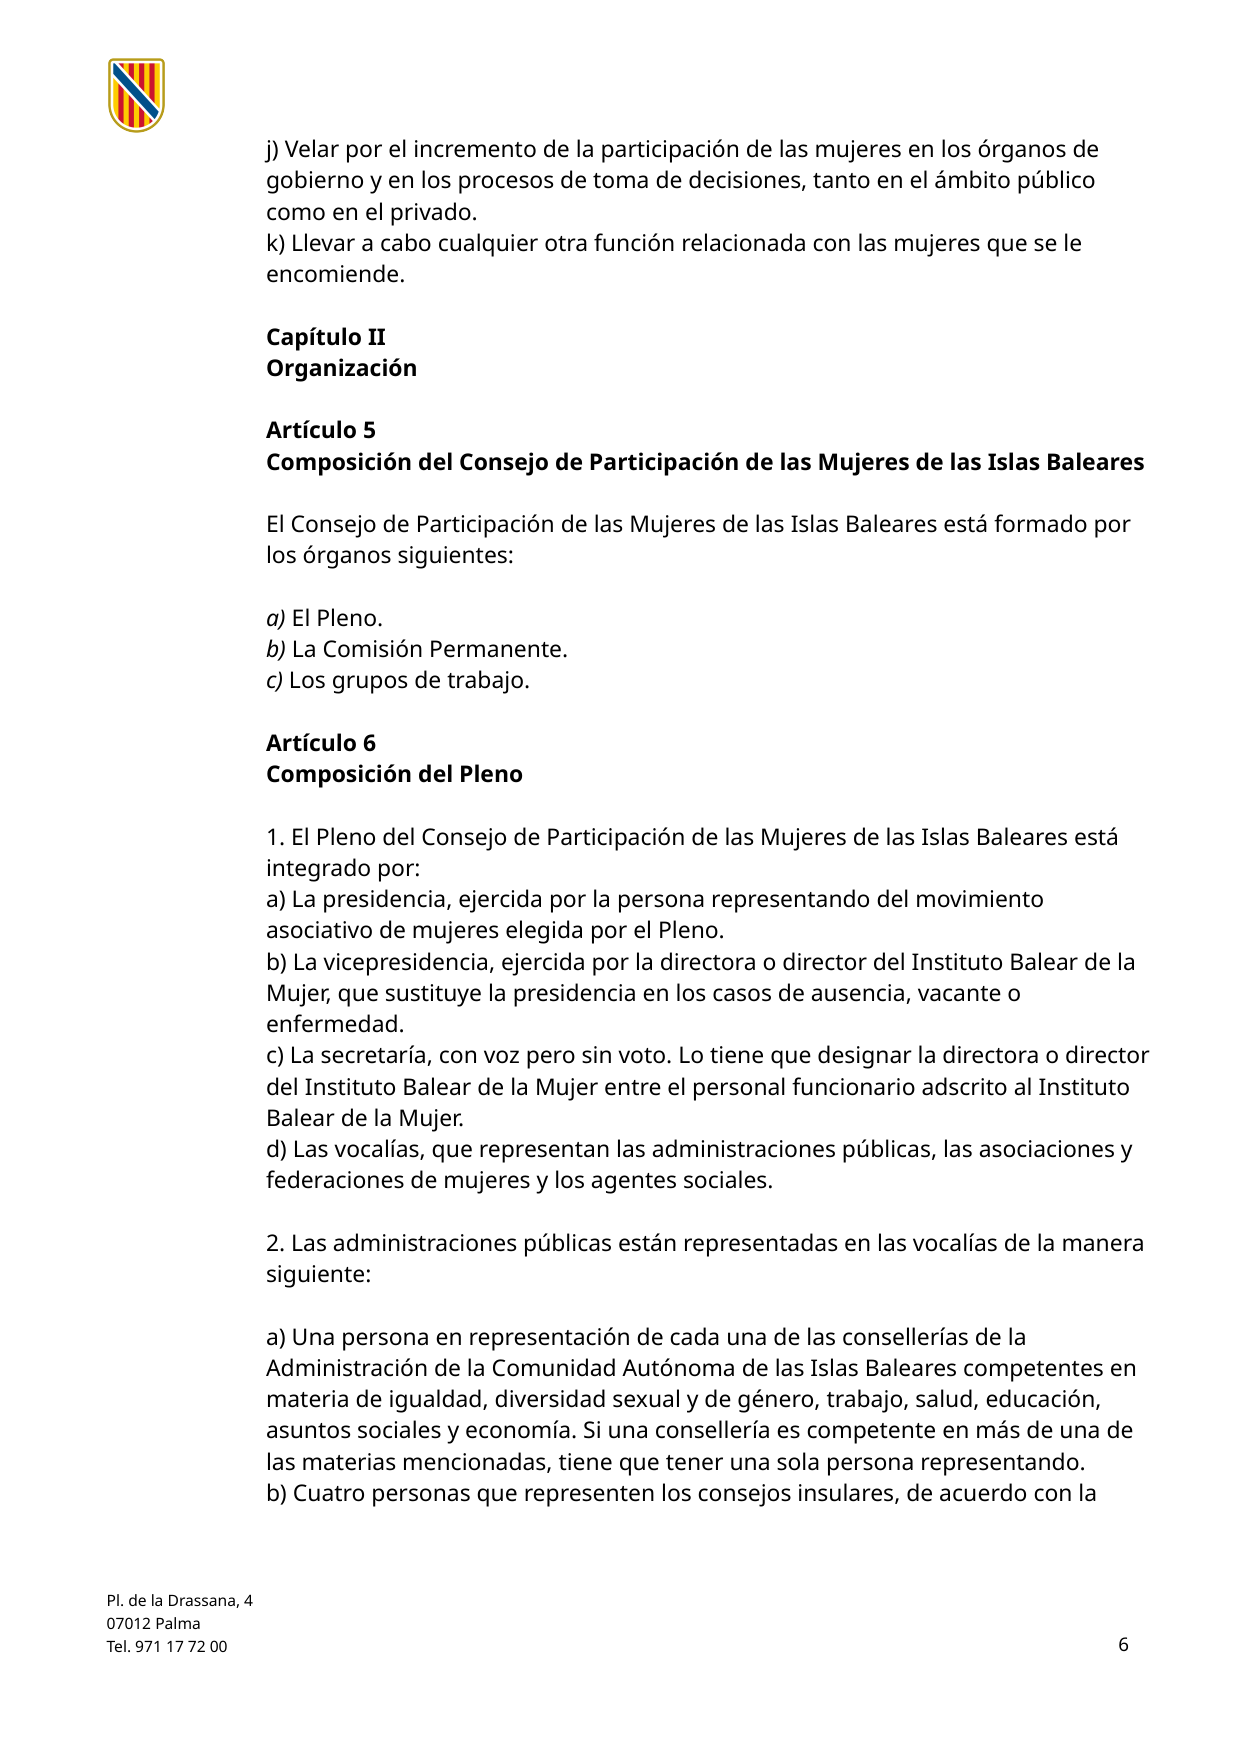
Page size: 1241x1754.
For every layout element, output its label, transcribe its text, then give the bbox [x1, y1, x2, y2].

text Organización [266, 352, 1152, 383]
text Composición del Consejo de Participación de las Mujeres de las Islas Baleares [266, 445, 1152, 477]
text 1. El Pleno del Consejo de Participación de las Mujeres de las Islas Baleares está integrado por: a) La presidencia, ejercida por la persona representando del movimiento asociativo de mujeres elegida por el Pleno. b) La vicepresidencia, ejercida por la directora o director del Instituto Balear de la Mujer, que sustituye la presidencia en los casos de ausencia, vacante o enfermedad. c) La secretaría, con voz pero sin voto. Lo tiene que designar la directora o director del Instituto Balear de la Mujer entre el personal funcionario adscrito al Instituto Balear de la Mujer. d) Las vocalías, que representan las administraciones públicas, las asociaciones y federaciones de mujeres y los agentes sociales. 2. Las administraciones públicas están representadas en las vocalías de la manera siguiente: a) Una persona en representación de cada una de las consellerías de la Administración de la Comunidad Autónoma de las Islas Baleares competentes en materia de igualdad, diversidad sexual y de género, trabajo, salud, educación, asuntos sociales y economía. Si una consellería es competente en más de una de las materias mencionadas, tiene que tener una sola persona representando. b) Cuatro personas que representen los consejos insulares, de acuerdo con la [266, 820, 1152, 1508]
text Capítulo II [266, 320, 1152, 352]
text a) El Pleno. [266, 602, 1152, 633]
text Artículo 6 [266, 727, 1152, 758]
text c) Los grupos de trabajo. [266, 664, 1152, 695]
text b) La Comisión Permanente. [266, 633, 1152, 664]
text El Consejo de Participación de las Mujeres de las Islas Baleares está formado por los órganos siguientes: [266, 508, 1152, 570]
text j) Velar por el incremento de la participación de las mujeres en los órganos de gobierno y en los procesos de toma de decisiones, tanto en el ámbito público como en el privado. k) Llevar a cabo cualquier otra función relacionada con las mujeres que se le encomiende. [266, 133, 1152, 289]
text Composición del Pleno [266, 758, 1152, 789]
picture [90, 30, 183, 161]
text Artículo 5 [266, 414, 1152, 445]
